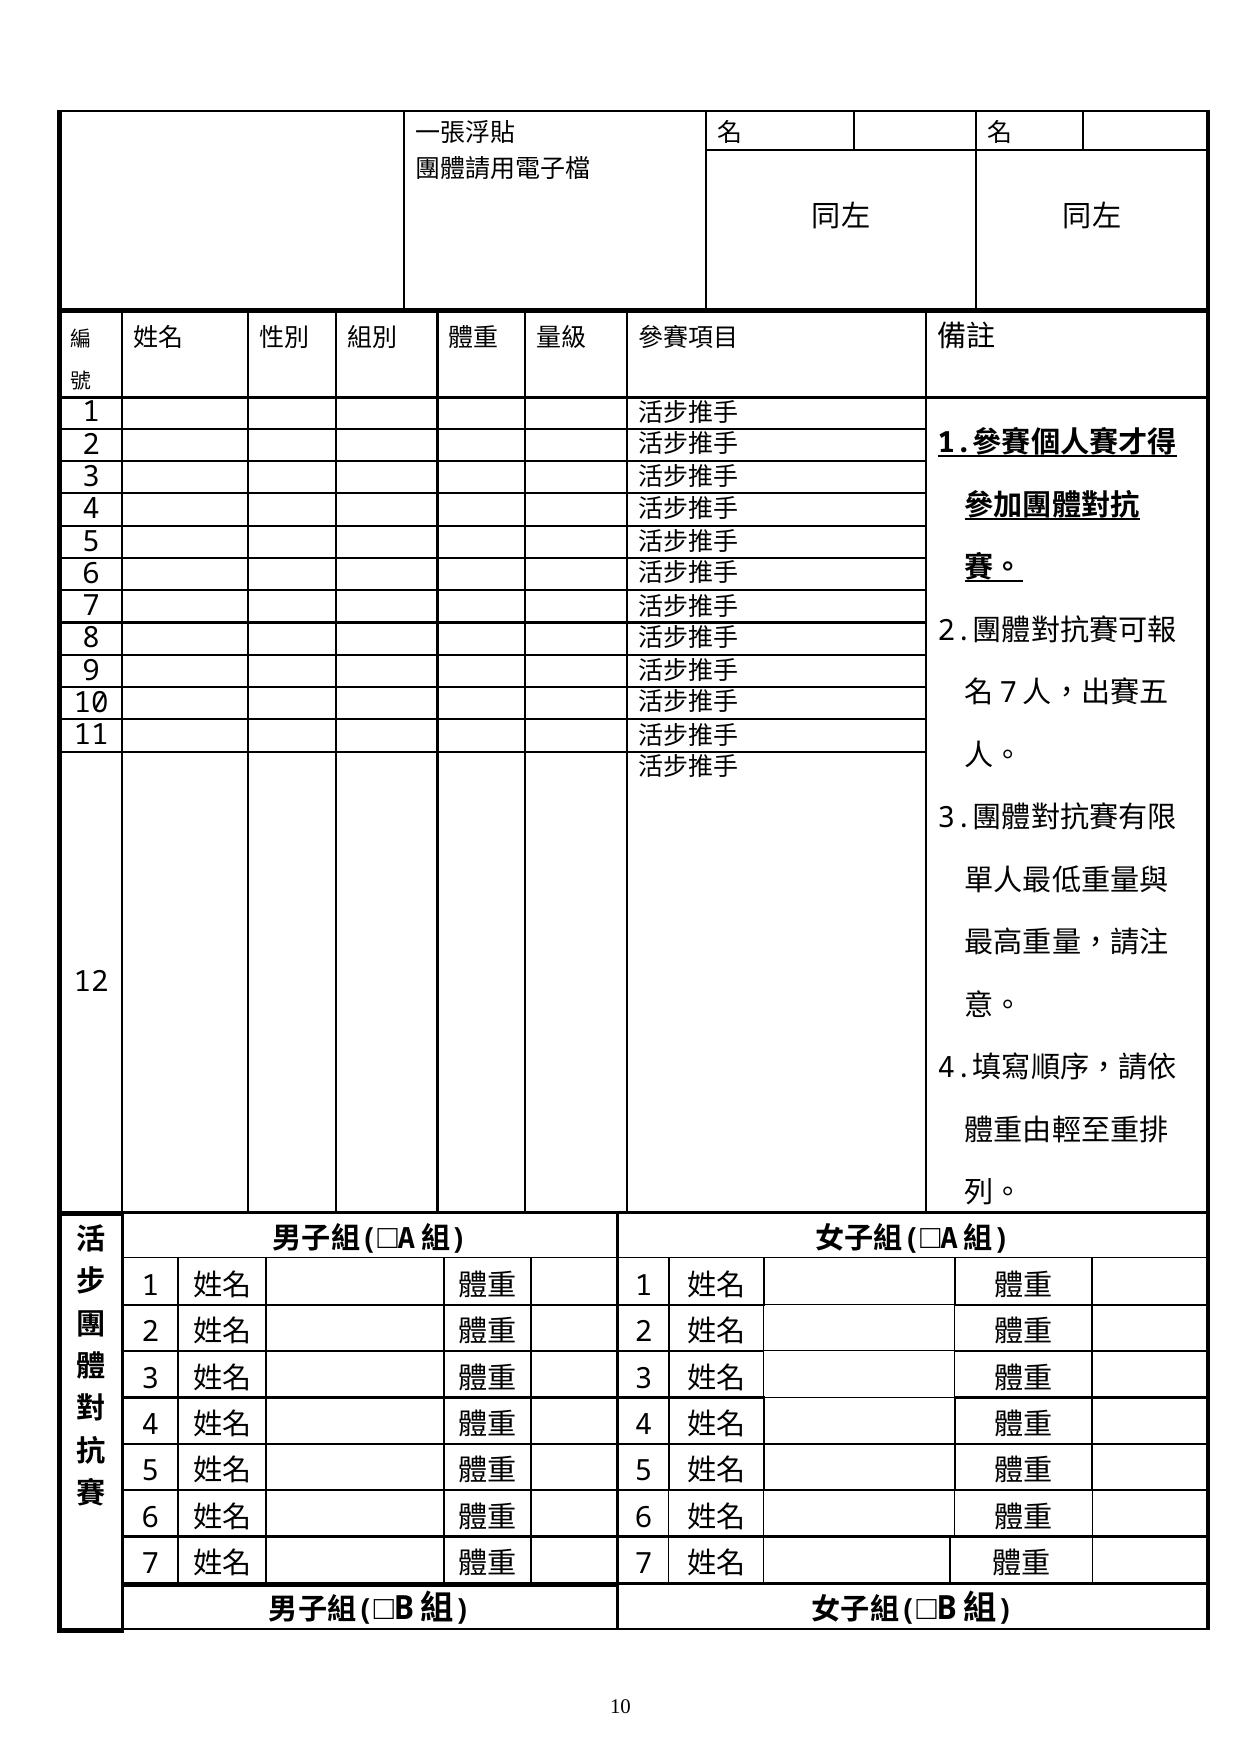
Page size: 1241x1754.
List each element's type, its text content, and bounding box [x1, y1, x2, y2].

table_cell [249, 430, 335, 460]
table_cell [249, 720, 335, 751]
table_cell 女子組(□A組) [619, 1214, 1206, 1257]
table_cell 3 [619, 1352, 668, 1396]
table_cell [526, 624, 626, 654]
table_cell [439, 591, 524, 621]
table_cell [439, 559, 524, 589]
table_cell 3 [124, 1352, 177, 1396]
table_cell [532, 1445, 616, 1489]
table_cell 3 [62, 462, 121, 492]
table_cell [267, 1445, 443, 1489]
table_cell 2 [124, 1306, 177, 1350]
table_cell [123, 462, 247, 492]
table_cell [1093, 1445, 1206, 1489]
table_cell 姓名 [179, 1538, 265, 1582]
table_cell [267, 1352, 443, 1396]
table_cell 體重 [445, 1399, 530, 1443]
table_cell [123, 494, 247, 524]
table_cell 男子組(□A組) [124, 1214, 616, 1257]
table_cell 一張浮貼 團體請用電子檔 [405, 112, 705, 308]
table_cell 體重 [955, 1352, 1091, 1396]
table_cell 體重 [955, 1306, 1091, 1350]
table_cell 女子組(□B組) [619, 1585, 1206, 1628]
table_cell 姓名 [670, 1306, 763, 1350]
table_cell 7 [619, 1538, 668, 1582]
table_cell [532, 1306, 616, 1350]
table_cell 6 [619, 1491, 668, 1535]
table_cell [1093, 1399, 1206, 1443]
table_cell [532, 1538, 616, 1582]
table_cell [123, 591, 247, 621]
table_cell [526, 688, 626, 718]
table_cell [337, 656, 436, 686]
table_cell 活步推手 [628, 720, 925, 751]
table_cell [532, 1352, 616, 1396]
table_cell [764, 1491, 954, 1535]
table_cell 2 [619, 1306, 668, 1350]
table_cell [526, 527, 626, 557]
table_cell [526, 462, 626, 492]
table_cell 姓名 [670, 1399, 763, 1443]
table_cell [249, 591, 335, 621]
table_cell 體重 [445, 1445, 530, 1489]
table_cell [526, 559, 626, 589]
table_cell [1084, 112, 1206, 148]
table_cell 活步推手 [628, 494, 925, 524]
table_cell 活步推手 [628, 753, 925, 1211]
table_cell 7 [124, 1538, 177, 1582]
table_cell [526, 430, 626, 460]
table_cell 5 [124, 1445, 177, 1489]
table_cell 姓名 [670, 1258, 763, 1304]
table_cell 編號 [62, 313, 121, 396]
table_cell 體重 [445, 1491, 530, 1535]
table_cell [1093, 1538, 1206, 1582]
table_cell [249, 494, 335, 524]
table_cell [764, 1305, 954, 1350]
table_cell 姓名 [123, 313, 247, 396]
table_cell 名 [977, 112, 1082, 148]
table_cell 5 [62, 527, 121, 557]
table_cell 組別 [337, 313, 436, 396]
table_cell [765, 1398, 954, 1443]
table_cell [337, 753, 436, 1211]
table_cell [123, 753, 247, 1211]
table_cell 8 [62, 624, 121, 654]
table_cell 體重 [955, 1491, 1092, 1535]
table_cell [249, 462, 335, 492]
table_cell [855, 112, 975, 148]
table_cell 姓名 [669, 1491, 763, 1535]
table_cell [526, 591, 626, 621]
table_cell 姓名 [179, 1352, 265, 1396]
table_cell 同左 [707, 151, 975, 308]
table_cell 2 [62, 430, 121, 460]
table_cell 活步推手 [628, 591, 925, 621]
table_cell [123, 624, 247, 654]
table_cell [439, 720, 524, 751]
table_cell [62, 112, 403, 308]
table_cell 5 [619, 1445, 668, 1489]
table_cell [249, 559, 335, 589]
table_cell [532, 1258, 616, 1304]
table_cell [526, 399, 626, 428]
table_cell [337, 688, 436, 718]
table_cell [337, 462, 436, 492]
table_cell [267, 1399, 443, 1443]
table_cell [765, 1258, 954, 1304]
table_cell [267, 1491, 443, 1535]
table_cell 性別 [249, 313, 335, 396]
table_cell 男子組(□B組) [124, 1587, 616, 1628]
table_cell [439, 688, 524, 718]
table_cell 體重 [956, 1258, 1091, 1304]
table_cell 活步推手 [628, 559, 925, 589]
table_cell [267, 1538, 443, 1582]
table_cell 姓名 [670, 1352, 763, 1396]
table_cell 體重 [445, 1352, 530, 1396]
table_cell 姓名 [179, 1306, 265, 1350]
table_cell [123, 559, 247, 589]
table_cell [439, 494, 524, 524]
table_cell [439, 656, 524, 686]
table_cell 體重 [951, 1538, 1092, 1582]
table_cell [123, 656, 247, 686]
table_cell 6 [62, 559, 121, 589]
table_cell [1093, 1352, 1206, 1396]
table_cell 姓名 [179, 1399, 265, 1443]
table_cell [526, 656, 626, 686]
table_cell 7 [62, 591, 121, 621]
table_cell [765, 1445, 954, 1489]
table_cell 體重 [956, 1399, 1091, 1443]
table_cell 姓名 [179, 1491, 265, 1535]
table_cell [123, 430, 247, 460]
table_cell 體重 [445, 1258, 530, 1304]
table_cell 活步推手 [628, 399, 925, 428]
table_cell 活步推手 [628, 462, 925, 492]
table_cell [337, 720, 436, 751]
table_cell 10 [62, 688, 121, 718]
table_cell [337, 494, 436, 524]
table_cell 12 [62, 753, 121, 1211]
table_cell [337, 559, 436, 589]
table_cell [249, 688, 335, 718]
table_cell 6 [124, 1491, 177, 1535]
table_cell [532, 1491, 616, 1535]
table_cell [532, 1399, 616, 1443]
table_cell [439, 430, 524, 460]
table_cell 活步推手 [628, 527, 925, 557]
table_cell 9 [62, 656, 121, 686]
table_cell [123, 688, 247, 718]
table_cell 姓名 [179, 1445, 265, 1489]
table_cell [1093, 1258, 1206, 1304]
table_cell [1093, 1306, 1206, 1350]
table_cell [439, 624, 524, 654]
table_cell 姓名 [179, 1258, 265, 1304]
table_cell 名 [707, 112, 853, 148]
table_cell [1093, 1491, 1206, 1535]
table_cell [337, 430, 436, 460]
table_cell 同左 [977, 151, 1206, 308]
table_cell 活步推手 [628, 430, 925, 460]
table_cell [337, 527, 436, 557]
table_cell [764, 1351, 954, 1396]
table_cell [249, 527, 335, 557]
table_cell 量級 [526, 313, 626, 396]
table_cell [439, 753, 524, 1211]
table_cell 體重 [445, 1306, 530, 1350]
table_cell [249, 399, 335, 428]
table_cell 4 [62, 494, 121, 524]
table_cell [123, 399, 247, 428]
table_cell 體重 [439, 313, 524, 396]
table_cell 姓名 [670, 1445, 763, 1489]
table_cell [123, 527, 247, 557]
table_cell 1 [62, 399, 121, 428]
table_cell [526, 720, 626, 751]
table_cell 活步推手 [628, 688, 925, 718]
table_cell [249, 656, 335, 686]
table_cell [526, 494, 626, 524]
table_cell 4 [619, 1399, 668, 1443]
table_cell 11 [62, 720, 121, 751]
table_cell [337, 399, 436, 428]
table_cell 活步推手 [628, 656, 925, 686]
table_cell [337, 624, 436, 654]
table_cell 1.參賽個人賽才得參加團體對抗賽。 2.團體對抗賽可報名7人，出賽五人。 3.團體對抗賽有限單人最低重量與最高重量，請注意。 4.填寫順序，請依體重由輕至重排列。 [927, 399, 1206, 1211]
table_cell 體重 [956, 1445, 1091, 1489]
table_cell [439, 399, 524, 428]
table_cell [439, 462, 524, 492]
table_cell 姓名 [669, 1538, 763, 1582]
table_cell 1 [124, 1258, 177, 1304]
table_cell 1 [619, 1258, 668, 1304]
table_cell [249, 624, 335, 654]
table_cell 體重 [445, 1538, 530, 1582]
table_cell [267, 1258, 443, 1304]
table_cell 活 步 團 體 對 抗 賽 [62, 1216, 121, 1628]
table_cell [249, 753, 335, 1211]
table_cell [123, 720, 247, 751]
table_cell [526, 753, 626, 1211]
table_cell 4 [124, 1399, 177, 1443]
table_cell 活步推手 [628, 624, 925, 654]
table_cell [267, 1306, 443, 1350]
table_cell [764, 1538, 949, 1582]
table_cell 參賽項目 [628, 313, 925, 396]
table_cell [337, 591, 436, 621]
table_cell 備註 [927, 313, 1206, 396]
table_cell [439, 527, 524, 557]
